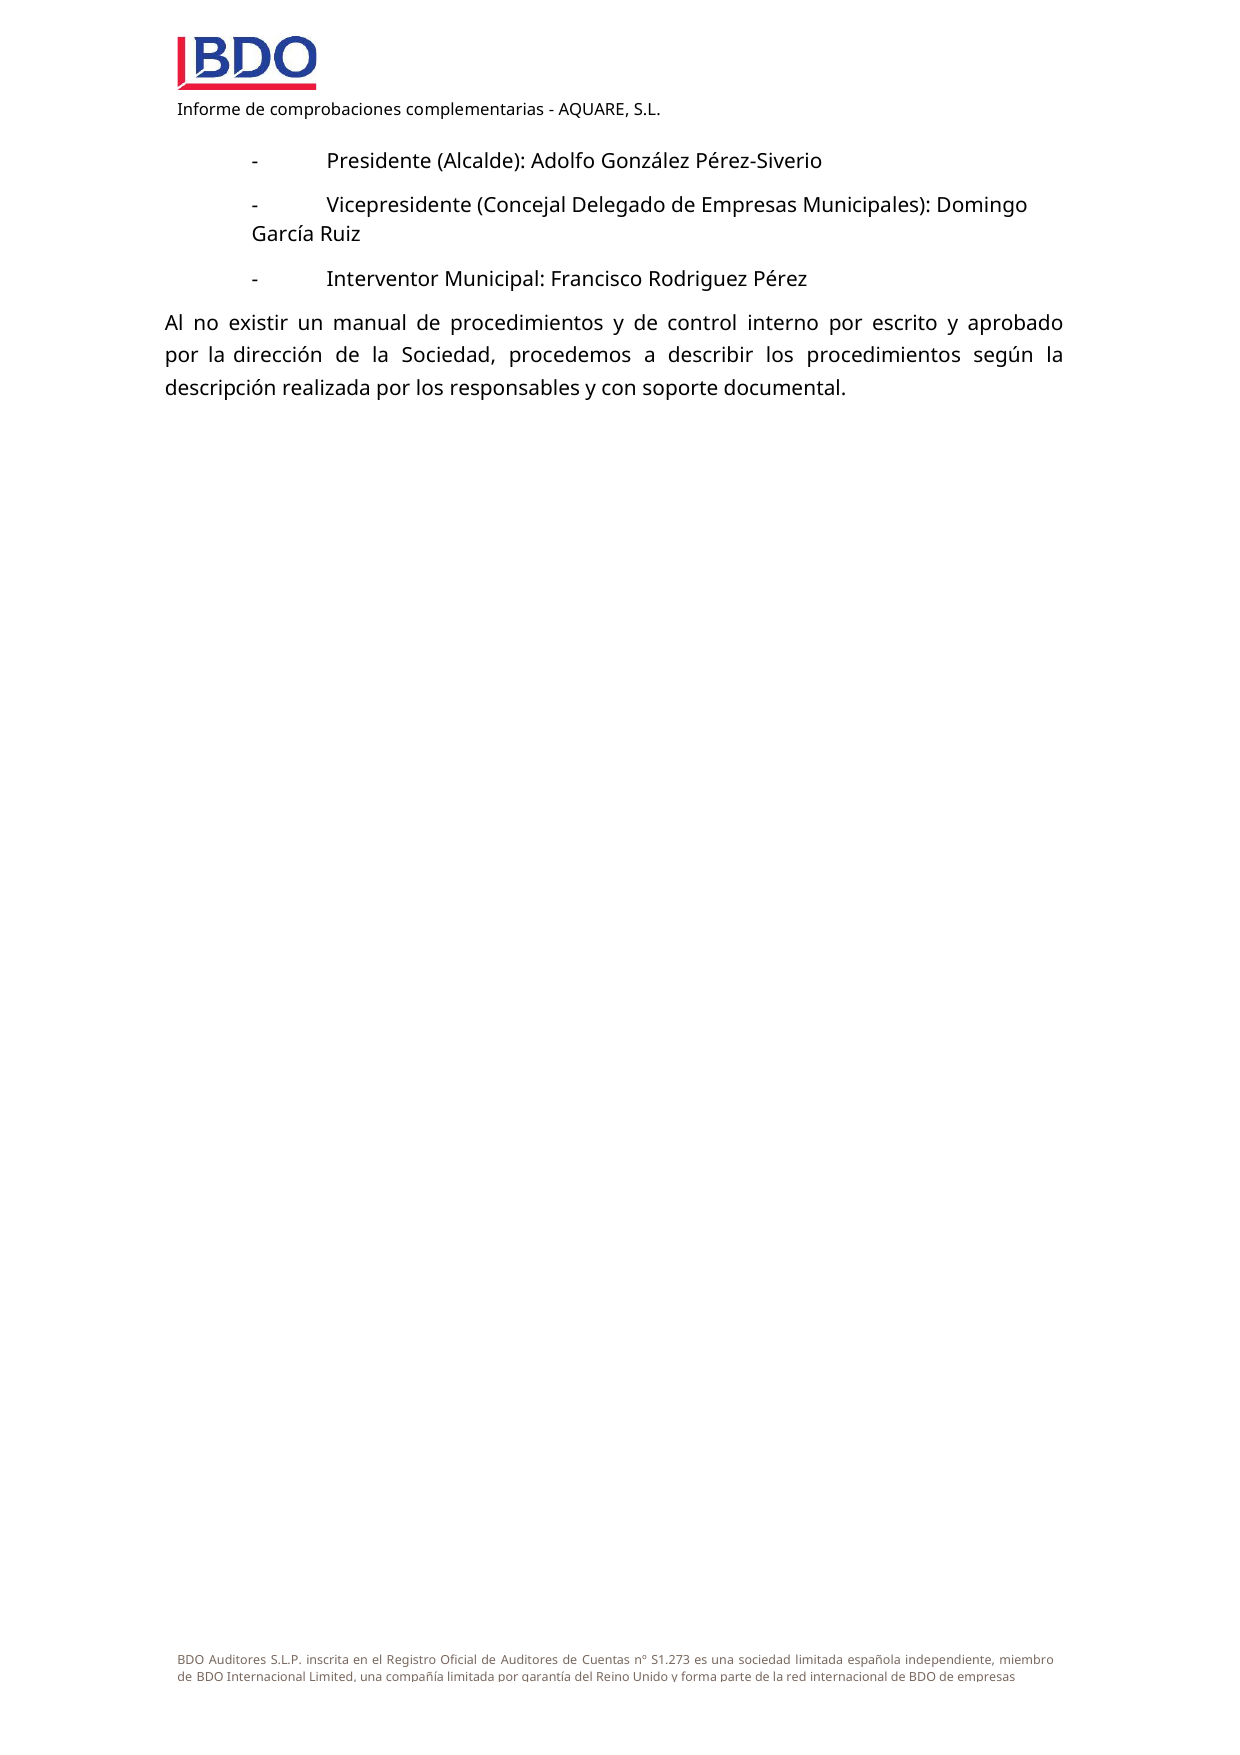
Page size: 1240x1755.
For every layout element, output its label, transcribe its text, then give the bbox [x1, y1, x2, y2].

list Interventor Municipal: Francisco Rodriguez Pérez [251, 264, 1075, 292]
list Presidente (Alcalde): Adolfo González Pérez-Siverio [251, 146, 1075, 174]
list Vicepresidente (Concejal Delegado de Empresas Municipales): Domingo García Ruiz [251, 190, 1075, 247]
text Al no existir un manual de procedimientos y de control interno por escrito y aprobado por la dirección de la Sociedad, procedemos a describir los procedimientos según la descripción realizada por los responsables y con soporte documental. [164, 308, 1063, 402]
